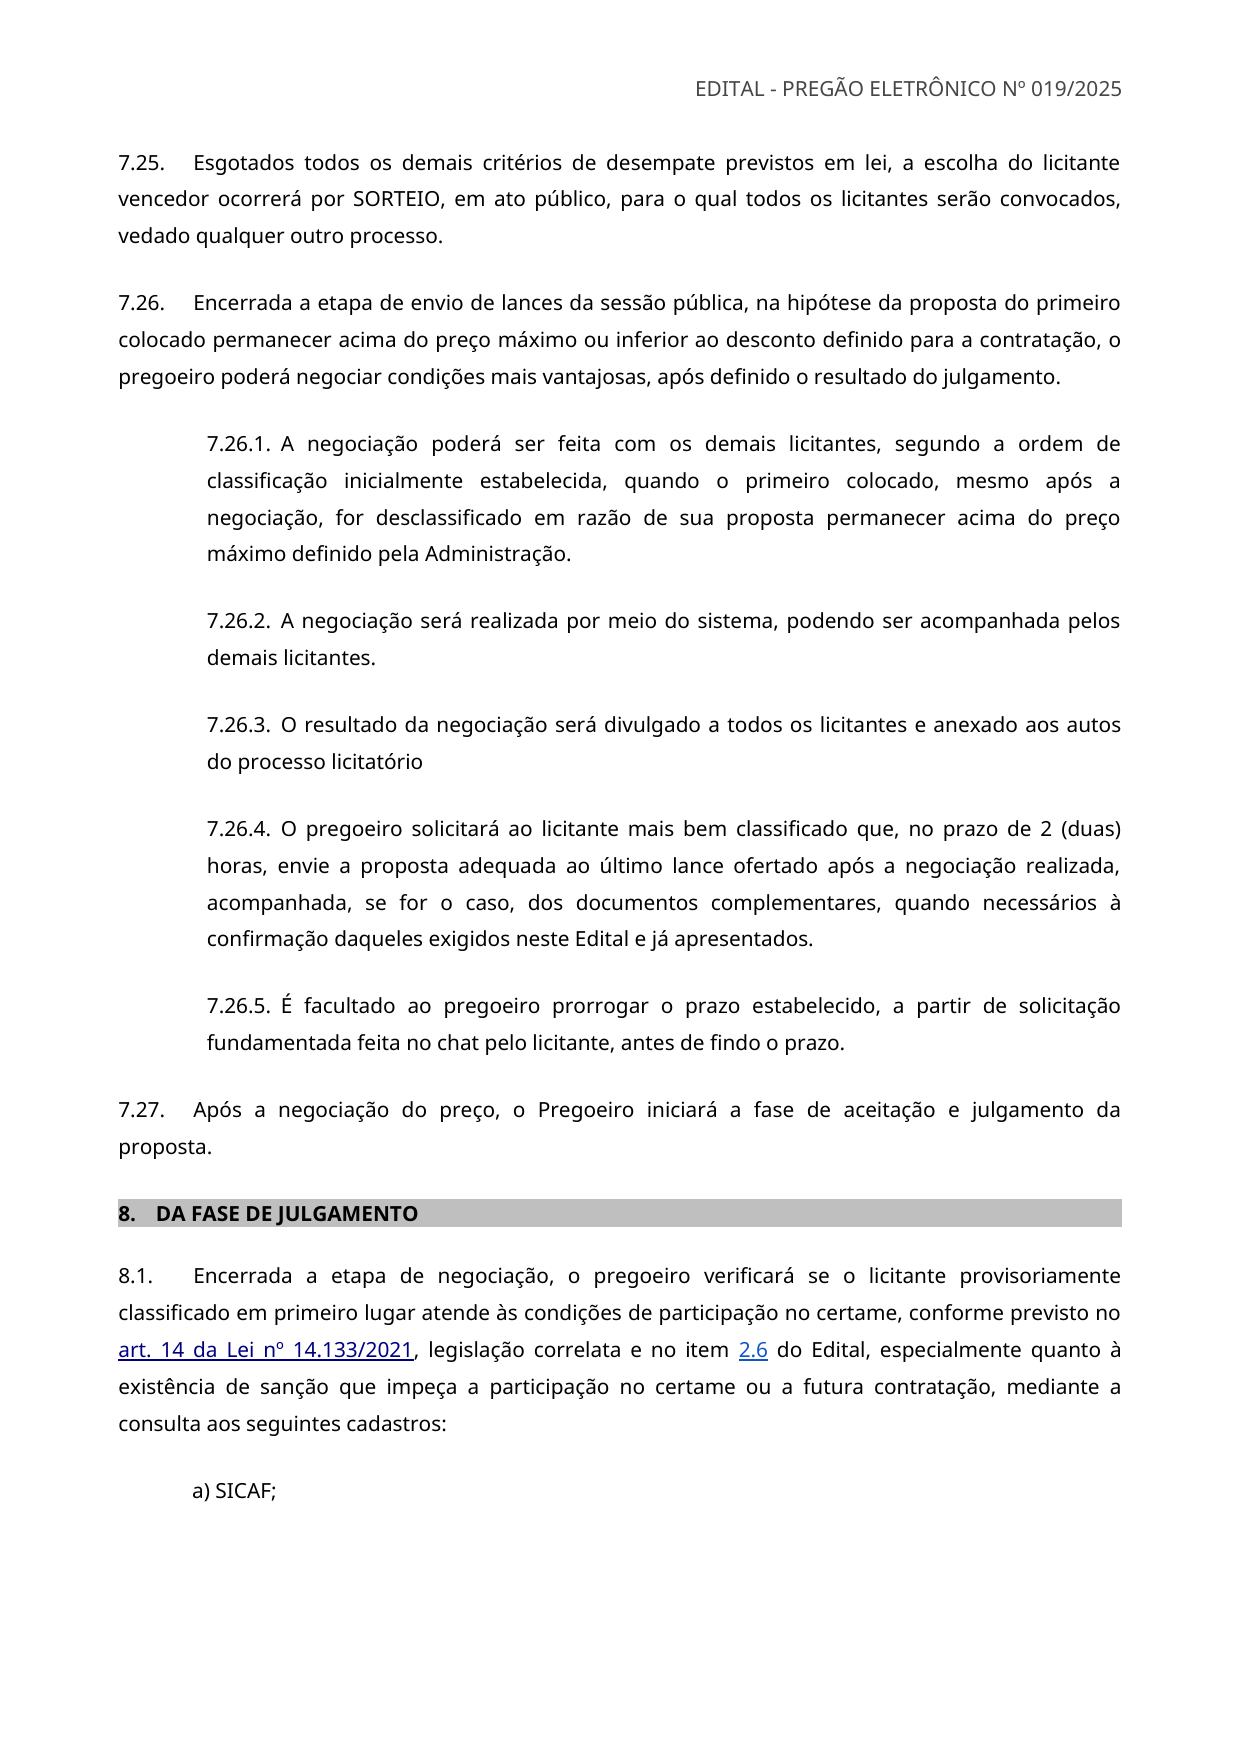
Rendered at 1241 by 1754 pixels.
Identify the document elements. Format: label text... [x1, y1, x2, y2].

list Após a negociação do preço, o Pregoeiro iniciará a fase de aceitação e julgamento da proposta. [118, 1095, 1122, 1161]
list A negociação poderá ser feita com os demais licitantes, segundo a ordem de classificação inicialmente estabelecida, quando o primeiro colocado, mesmo após a negociação, for desclassificado em razão de sua proposta permanecer acima do preço máximo definido pela Administração. [207, 429, 1122, 568]
subtitle DA FASE DE JULGAMENTO [118, 1199, 1122, 1227]
list Esgotados todos os demais critérios de desempate previstos em lei, a escolha do licitante vencedor ocorrerá por SORTEIO, em ato público, para o qual todos os licitantes serão convocados, vedado qualquer outro processo. [118, 148, 1122, 250]
list O resultado da negociação será divulgado a todos os licitantes e anexado aos autos do processo licitatório [207, 710, 1122, 776]
list É facultado ao pregoeiro prorrogar o prazo estabelecido, a partir de solicitação fundamentada feita no chat pelo licitante, antes de findo o prazo. [207, 991, 1122, 1057]
list Encerrada a etapa de negociação, o pregoeiro verificará se o licitante provisoriamente classificado em primeiro lugar atende às condições de participação no certame, conforme previsto no art. 14 da Lei nº 14.133/2021, legislação correlata e no item 2.6 do Edital, especialmente quanto à existência de sanção que impeça a participação no certame ou a futura contratação, mediante a consulta aos seguintes cadastros: [118, 1262, 1122, 1437]
list O pregoeiro solicitará ao licitante mais bem classificado que, no prazo de 2 (duas) horas, envie a proposta adequada ao último lance ofertado após a negociação realizada, acompanhada, se for o caso, dos documentos complementares, quando necessários à confirmação daqueles exigidos neste Edital e já apresentados. [207, 814, 1122, 953]
text a) SICAF; [192, 1476, 1122, 1504]
list Encerrada a etapa de envio de lances da sessão pública, na hipótese da proposta do primeiro colocado permanecer acima do preço máximo ou inferior ao desconto definido para a contratação, o pregoeiro poderá negociar condições mais vantajosas, após definido o resultado do julgamento. [118, 288, 1122, 391]
list A negociação será realizada por meio do sistema, podendo ser acompanhada pelos demais licitantes. [207, 606, 1122, 672]
